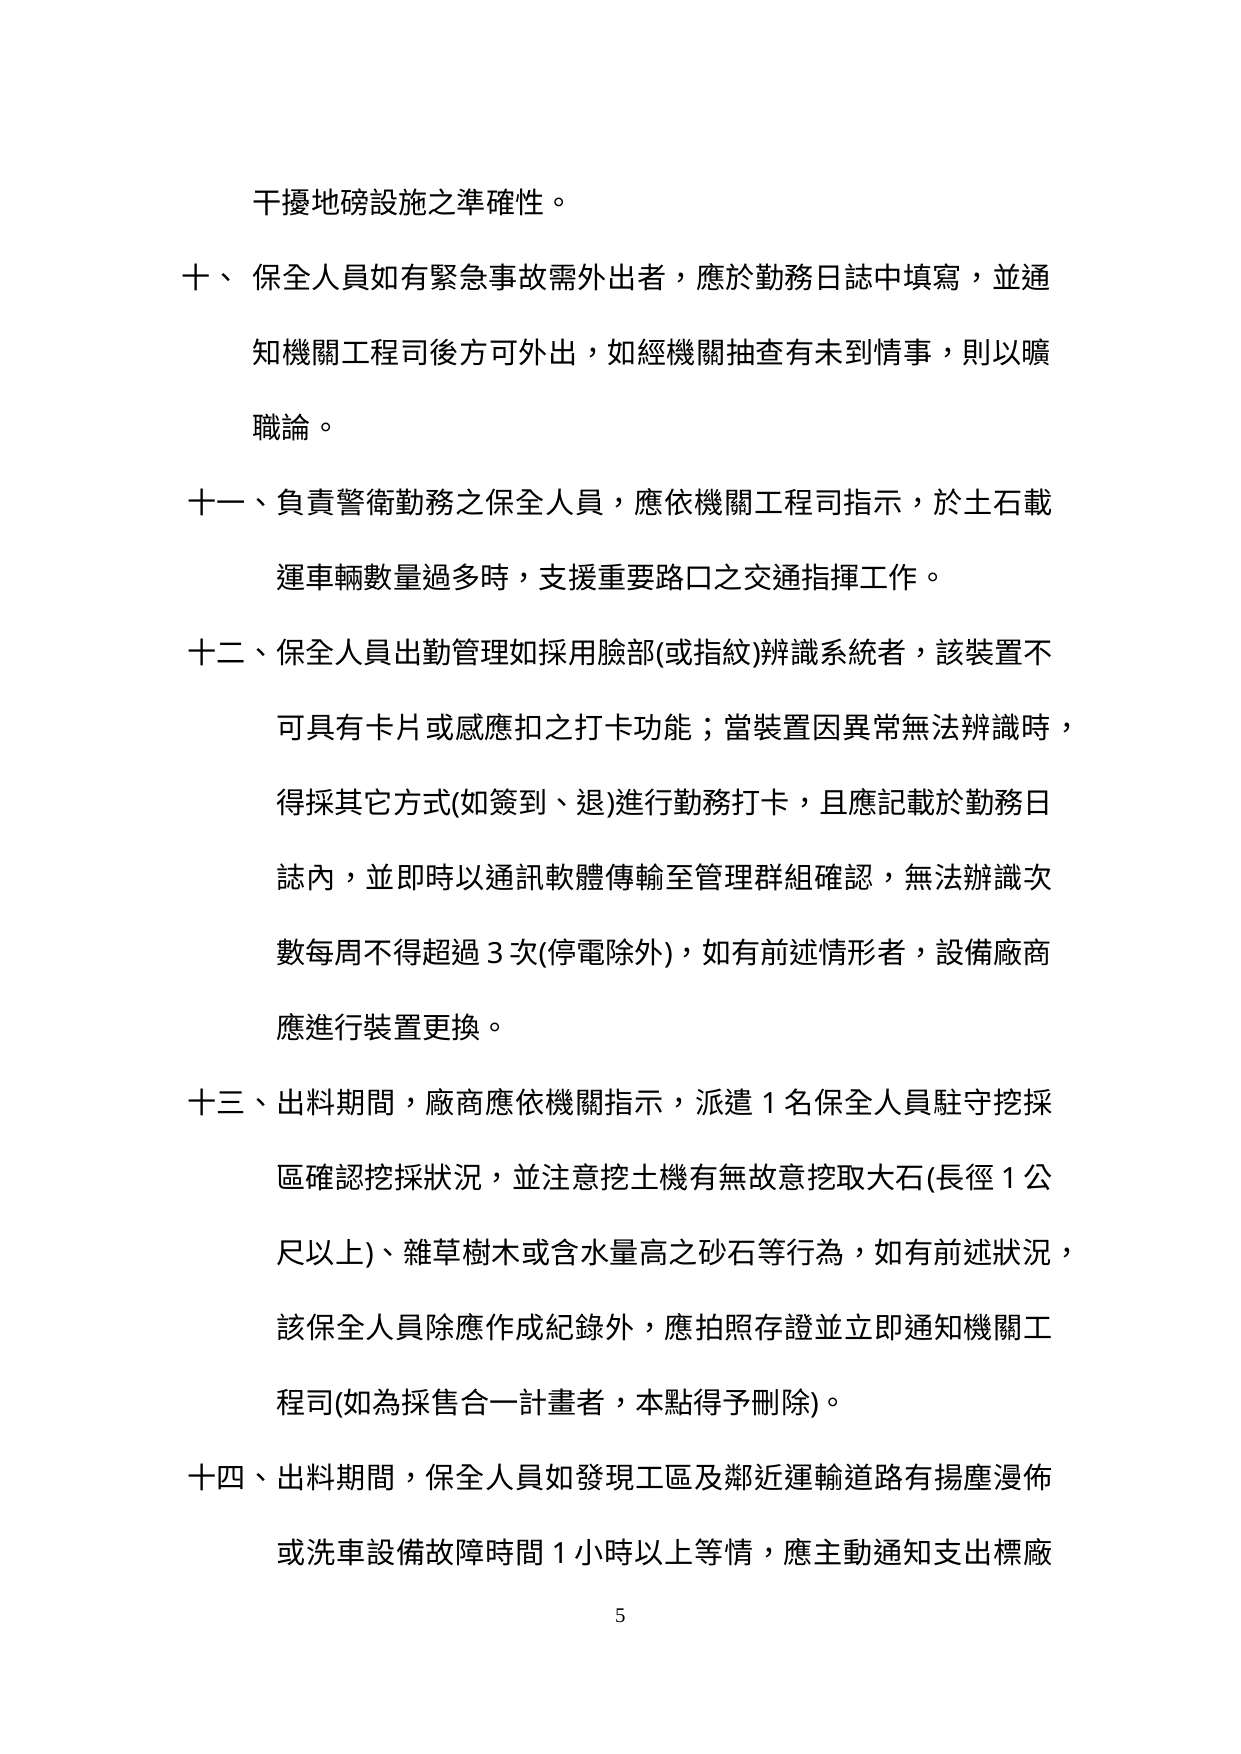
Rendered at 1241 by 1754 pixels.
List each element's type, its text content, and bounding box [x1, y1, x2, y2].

list 出料期間，保全人員如發現工區及鄰近運輸道路有揚塵漫佈或洗車設備故障時間1小時以上等情，應主動通知支出標廠 [187, 1439, 1053, 1589]
list 保全人員如有緊急事故需外出者，應於勤務日誌中填寫，並通知機關工程司後方可外出，如經機關抽查有未到情事，則以曠職論。 [182, 239, 1053, 464]
list 干擾地磅設施之準確性。 [182, 164, 1053, 239]
list 負責警衛勤務之保全人員，應依機關工程司指示，於土石載運車輛數量過多時，支援重要路口之交通指揮工作。 [187, 464, 1053, 614]
list 出料期間，廠商應依機關指示，派遣1名保全人員駐守挖採區確認挖採狀況，並注意挖土機有無故意挖取大石(長徑1公尺以上)、雜草樹木或含水量高之砂石等行為，如有前述狀況，該保全人員除應作成紀錄外，應拍照存證並立即通知機關工程司(如為採售合一計畫者，本點得予刪除)。 [187, 1064, 1053, 1439]
list 保全人員出勤管理如採用臉部(或指紋)辨識系統者，該裝置不可具有卡片或感應扣之打卡功能；當裝置因異常無法辨識時，得採其它方式(如簽到、退)進行勤務打卡，且應記載於勤務日誌內，並即時以通訊軟體傳輸至管理群組確認，無法辦識次數每周不得超過3次(停電除外)，如有前述情形者，設備廠商應進行裝置更換。 [187, 614, 1053, 1064]
